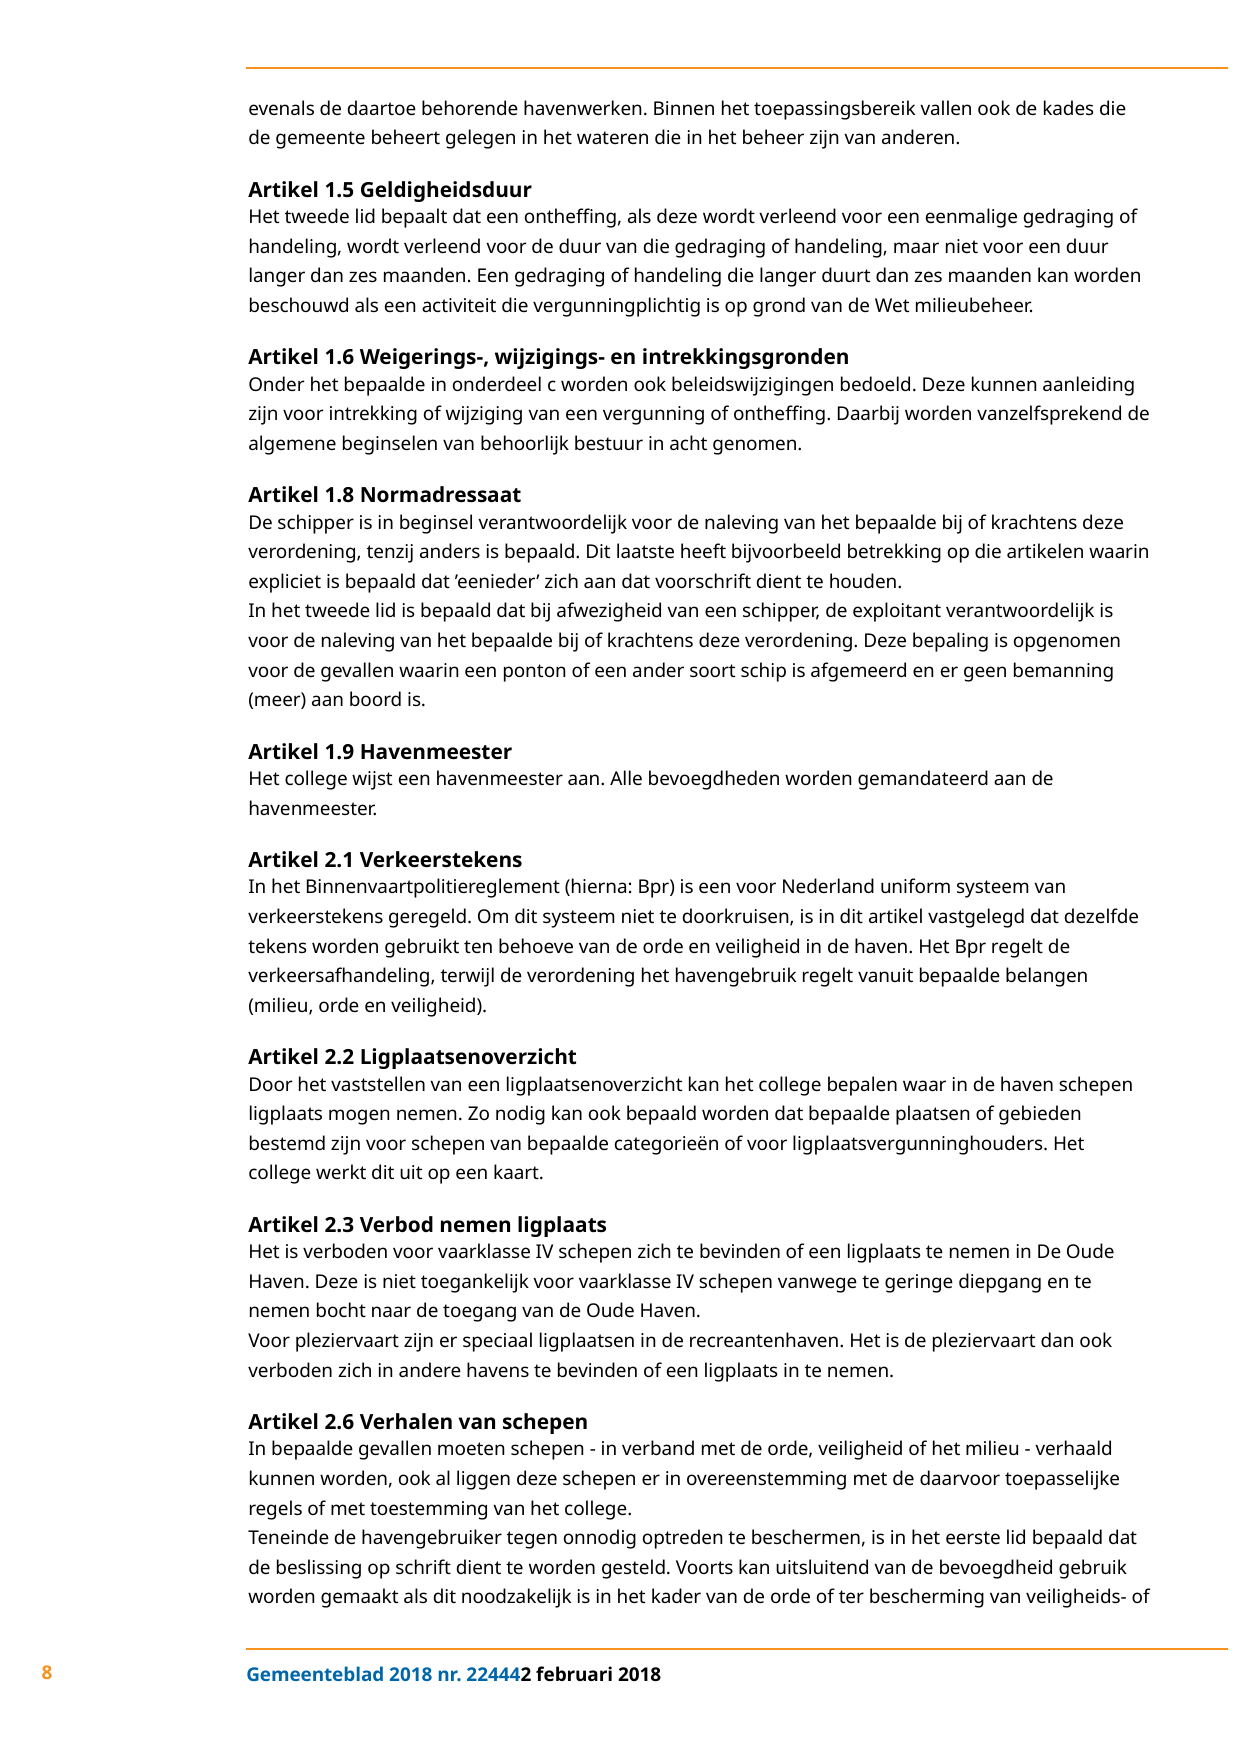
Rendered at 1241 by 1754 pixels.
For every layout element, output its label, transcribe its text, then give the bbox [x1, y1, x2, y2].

text Artikel 2.6 Verhalen van schepen [248, 1407, 1152, 1436]
text Artikel 2.2 Ligplaatsenoverzicht [248, 1042, 1152, 1071]
text In het Binnenvaartpolitiereglement (hierna: Bpr) is een voor Nederland uniform systeem van verkeerstekens geregeld. Om dit systeem niet te doorkruisen, is in dit artikel vastgelegd dat dezelfde tekens worden gebruikt ten behoeve van de orde en veiligheid in de haven. Het Bpr regelt de verkeersafhandeling, terwijl de verordening het havengebruik regelt vanuit bepaalde belangen (milieu, orde en veiligheid). [248, 874, 1152, 1018]
text Artikel 1.8 Normadressaat [248, 480, 1152, 509]
text Artikel 2.1 Verkeerstekens [248, 845, 1152, 874]
picture [41, 47, 231, 172]
text Het tweede lid bepaalt dat een ontheffing, als deze wordt verleend voor een eenmalige gedraging of handeling, wordt verleend voor de duur van die gedraging of handeling, maar niet voor een duur langer dan zes maanden. Een gedraging of handeling die langer duurt dan zes maanden kan worden beschouwd als een activiteit die vergunningplichtig is op grond van de Wet milieubeheer. [248, 203, 1152, 318]
text Onder het bepaalde in onderdeel c worden ook beleidswijzigingen bedoeld. Deze kunnen aanleiding zijn voor intrekking of wijziging van een vergunning of ontheffing. Daarbij worden vanzelfsprekend de algemene beginselen van behoorlijk bestuur in acht genomen. [248, 371, 1152, 456]
text Het is verboden voor vaarklasse IV schepen zich te bevinden of een ligplaats te nemen in De Oude Haven. Deze is niet toegankelijk voor vaarklasse IV schepen vanwege te geringe diepgang en te nemen bocht naar de toegang van de Oude Haven. [248, 1238, 1152, 1323]
text Artikel 2.3 Verbod nemen ligplaats [248, 1210, 1152, 1238]
text In het tweede lid is bepaald dat bij afwezigheid van een schipper, de exploitant verantwoordelijk is voor de naleving van het bepaalde bij of krachtens deze verordening. Deze bepaling is opgenomen voor de gevallen waarin een ponton of een ander soort schip is afgemeerd en er geen bemanning (meer) aan boord is. [248, 598, 1152, 712]
text Door het vaststellen van een ligplaatsenoverzicht kan het college bepalen waar in de haven schepen ligplaats mogen nemen. Zo nodig kan ook bepaald worden dat bepaalde plaatsen of gebieden bestemd zijn voor schepen van bepaalde categorieën of voor ligplaatsvergunninghouders. Het college werkt dit uit op een kaart. [248, 1071, 1152, 1185]
text Artikel 1.6 Weigerings-, wijzigings- en intrekkingsgronden [248, 342, 1152, 371]
text De schipper is in beginsel verantwoordelijk voor de naleving van het bepaalde bij of krachtens deze verordening, tenzij anders is bepaald. Dit laatste heeft bijvoorbeeld betrekking op die artikelen waarin expliciet is bepaald dat ’eenieder’ zich aan dat voorschrift dient te houden. [248, 509, 1152, 594]
text Teneinde de havengebruiker tegen onnodig optreden te beschermen, is in het eerste lid bepaald dat de beslissing op schrift dient te worden gesteld. Voorts kan uitsluitend van de bevoegdheid gebruik worden gemaakt als dit noodzakelijk is in het kader van de orde of ter bescherming van veiligheids- of [248, 1524, 1152, 1609]
text evenals de daartoe behorende havenwerken. Binnen het toepassingsbereik vallen ook de kades die de gemeente beheert gelegen in het wateren die in het beheer zijn van anderen. [248, 95, 1152, 150]
text In bepaalde gevallen moeten schepen - in verband met de orde, veiligheid of het milieu - verhaald kunnen worden, ook al liggen deze schepen er in overeenstemming met de daarvoor toepasselijke regels of met toestemming van het college. [248, 1436, 1152, 1521]
text Het college wijst een havenmeester aan. Alle bevoegdheden worden gemandateerd aan de havenmeester. [248, 765, 1152, 821]
text Artikel 1.5 Geldigheidsduur [248, 175, 1152, 203]
text Voor pleziervaart zijn er speciaal ligplaatsen in de recreantenhaven. Het is de pleziervaart dan ook verboden zich in andere havens te bevinden of een ligplaats in te nemen. [248, 1327, 1152, 1382]
text Artikel 1.9 Havenmeester [248, 737, 1152, 765]
